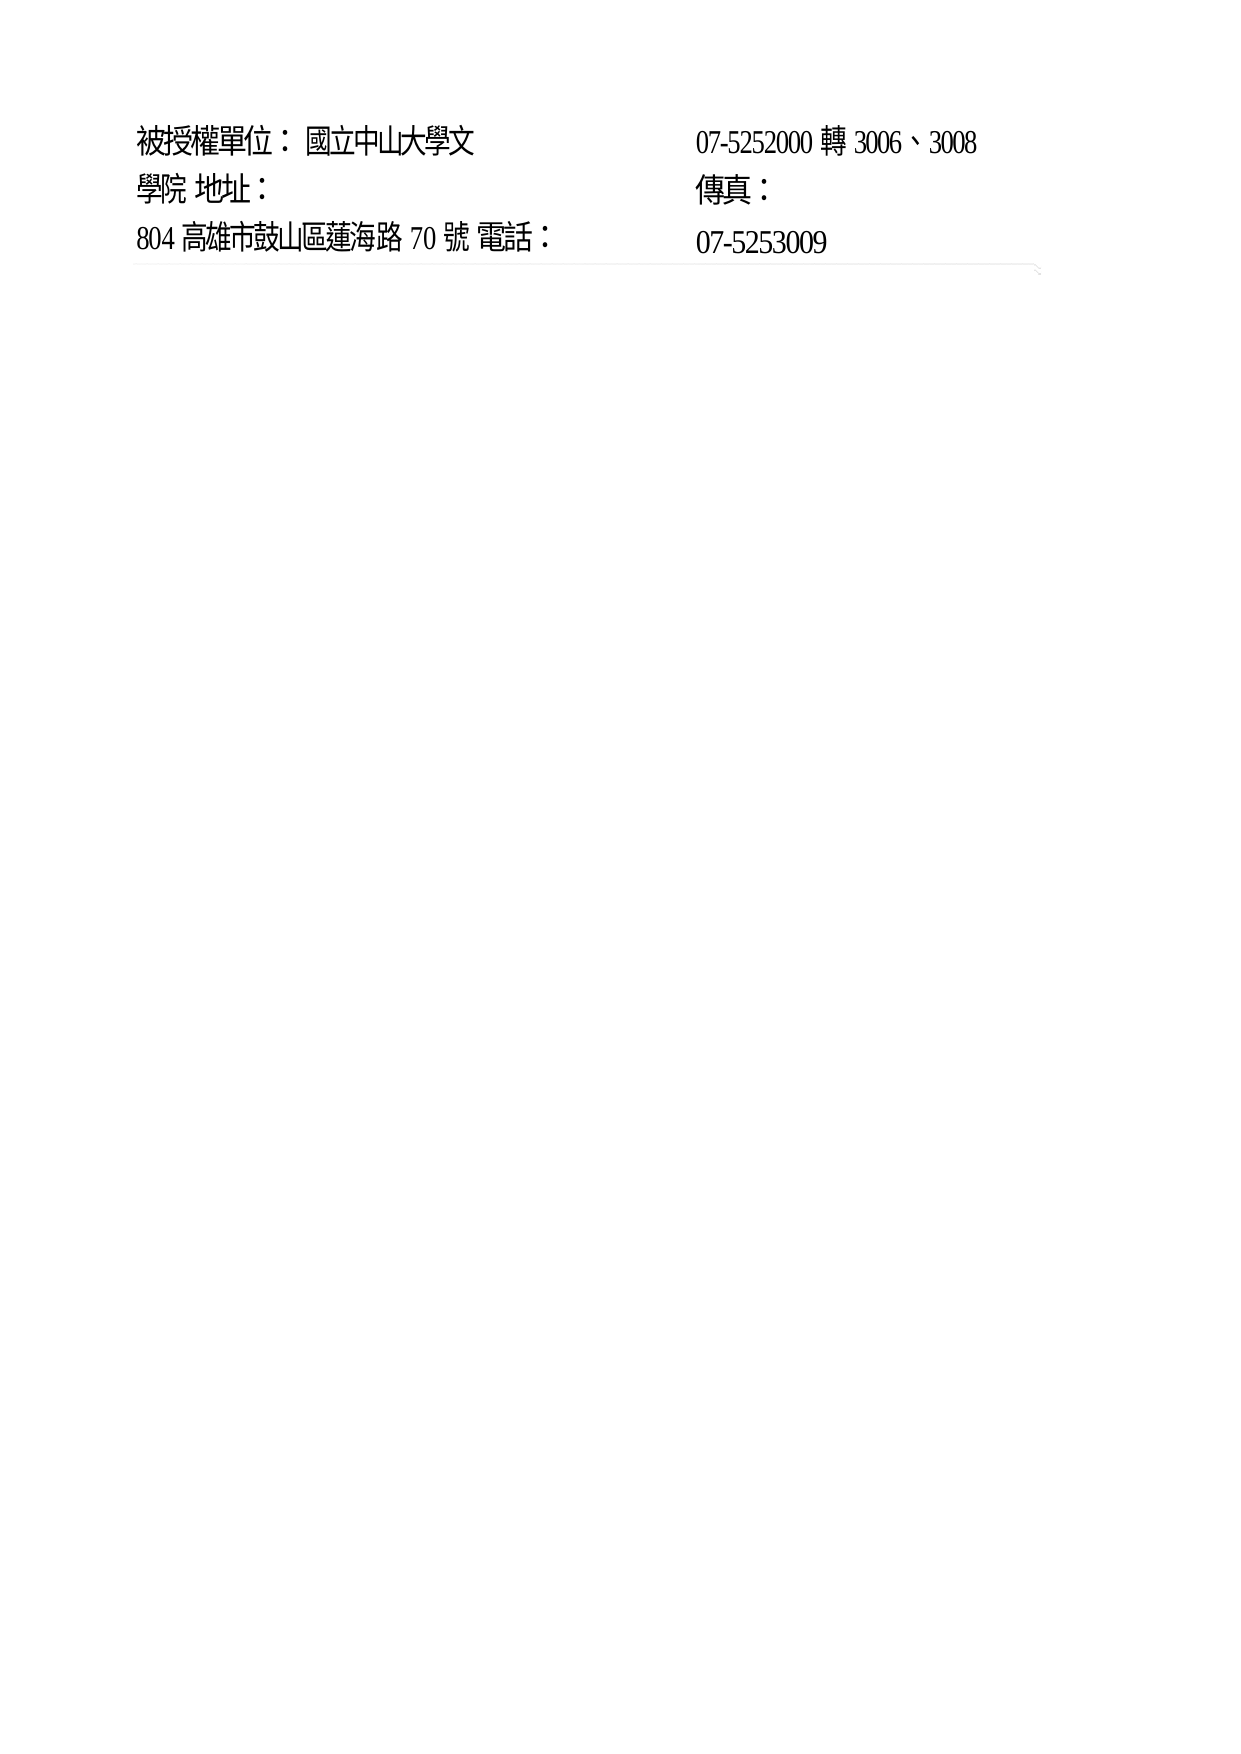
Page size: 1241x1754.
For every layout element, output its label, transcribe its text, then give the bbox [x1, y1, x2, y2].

text 804 高雄市鼓山區蓮海路 70 號 電話： [136, 214, 597, 259]
picture [130, 260, 1042, 278]
text 07-5252000 轉 3006、3008 [696, 118, 1122, 163]
text 傳真： [696, 167, 1122, 212]
subtitle 被授權單位： 國立中山大學文學院 地址： [136, 118, 492, 211]
text 07-5253009 [696, 222, 1122, 261]
